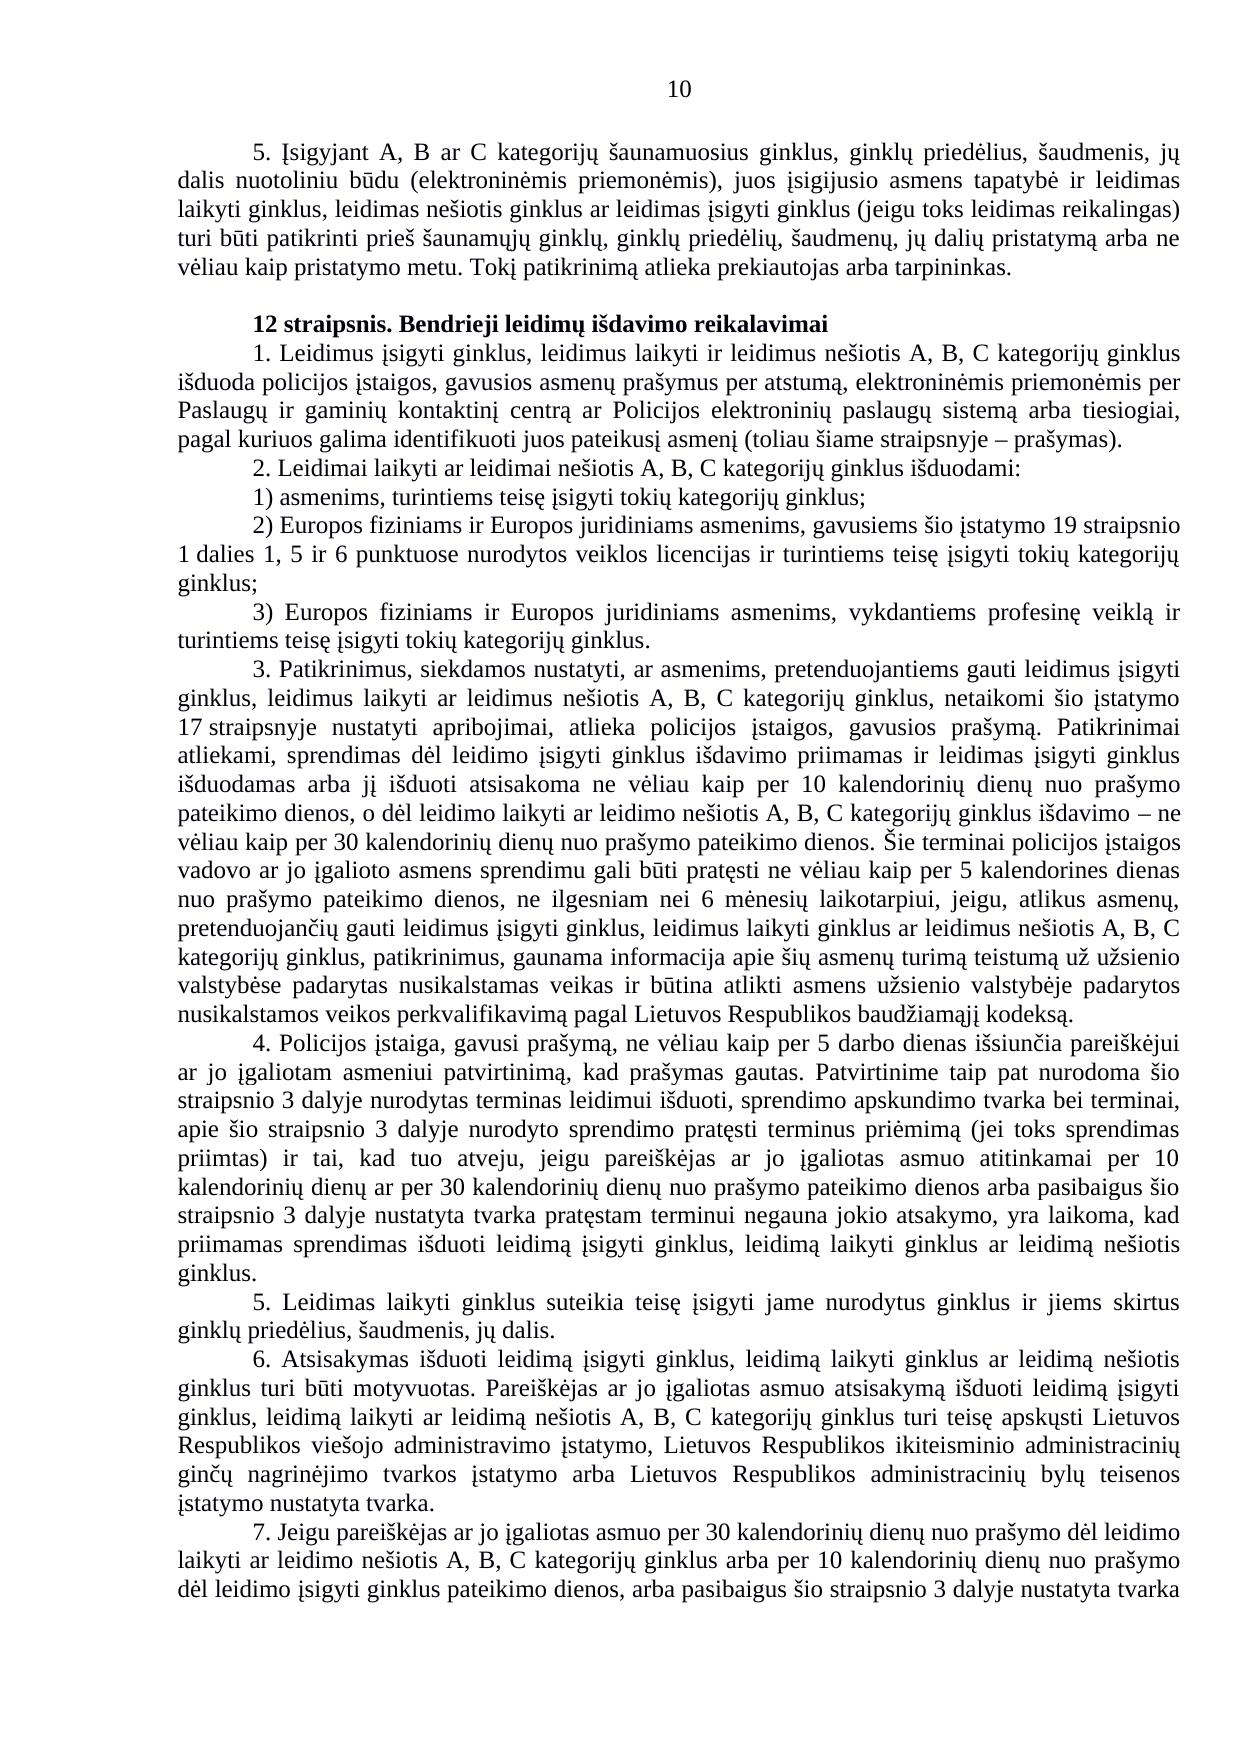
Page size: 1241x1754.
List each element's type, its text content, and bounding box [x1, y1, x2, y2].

text 3) Europos fiziniams ir Europos juridiniams asmenims, vykdantiems profesinę veiklą ir turintiems teisę įsigyti tokių kategorijų ginklus. [177, 597, 1181, 654]
text 6. Atsisakymas išduoti leidimą įsigyti ginklus, leidimą laikyti ginklus ar leidimą nešiotis ginklus turi būti motyvuotas. Pareiškėjas ar jo įgaliotas asmuo atsisakymą išduoti leidimą įsigyti ginklus, leidimą laikyti ar leidimą nešiotis A, B, C kategorijų ginklus turi teisę apskųsti Lietuvos Respublikos viešojo administravimo įstatymo, Lietuvos Respublikos ikiteisminio administracinių ginčų nagrinėjimo tvarkos įstatymo arba Lietuvos Respublikos administracinių bylų teisenos įstatymo nustatyta tvarka. [177, 1344, 1181, 1517]
text 12 straipsnis. Bendrieji leidimų išdavimo reikalavimai [177, 309, 1181, 338]
text 2) Europos fiziniams ir Europos juridiniams asmenims, gavusiems šio įstatymo 19 straipsnio 1 dalies 1, 5 ir 6 punktuose nurodytos veiklos licencijas ir turintiems teisę įsigyti tokių kategorijų ginklus; [177, 510, 1181, 597]
text 1) asmenims, turintiems teisę įsigyti tokių kategorijų ginklus; [177, 482, 1181, 510]
text 1. Leidimus įsigyti ginklus, leidimus laikyti ir leidimus nešiotis A, B, C kategorijų ginklus išduoda policijos įstaigos, gavusios asmenų prašymus per atstumą, elektroninėmis priemonėmis per Paslaugų ir gaminių kontaktinį centrą ar Policijos elektroninių paslaugų sistemą arba tiesiogiai, pagal kuriuos galima identifikuoti juos pateikusį asmenį (toliau šiame straipsnyje – prašymas). [177, 338, 1181, 453]
text 5. Leidimas laikyti ginklus suteikia teisę įsigyti jame nurodytus ginklus ir jiems skirtus ginklų priedėlius, šaudmenis, jų dalis. [177, 1287, 1181, 1344]
text 4. Policijos įstaiga, gavusi prašymą, ne vėliau kaip per 5 darbo dienas išsiunčia pareiškėjui ar jo įgaliotam asmeniui patvirtinimą, kad prašymas gautas. Patvirtinime taip pat nurodoma šio straipsnio 3 dalyje nurodytas terminas leidimui išduoti, sprendimo apskundimo tvarka bei terminai, apie šio straipsnio 3 dalyje nurodyto sprendimo pratęsti terminus priėmimą (jei toks sprendimas priimtas) ir tai, kad tuo atveju, jeigu pareiškėjas ar jo įgaliotas asmuo atitinkamai per 10 kalendorinių dienų ar per 30 kalendorinių dienų nuo prašymo pateikimo dienos arba pasibaigus šio straipsnio 3 dalyje nustatyta tvarka pratęstam terminui negauna jokio atsakymo, yra laikoma, kad priimamas sprendimas išduoti leidimą įsigyti ginklus, leidimą laikyti ginklus ar leidimą nešiotis ginklus. [177, 1028, 1181, 1287]
text 5. Įsigyjant A, B ar C kategorijų šaunamuosius ginklus, ginklų priedėlius, šaudmenis, jų dalis nuotoliniu būdu (elektroninėmis priemonėmis), juos įsigijusio asmens tapatybė ir leidimas laikyti ginklus, leidimas nešiotis ginklus ar leidimas įsigyti ginklus (jeigu toks leidimas reikalingas) turi būti patikrinti prieš šaunamųjų ginklų, ginklų priedėlių, šaudmenų, jų dalių pristatymą arba ne vėliau kaip pristatymo metu. Tokį patikrinimą atlieka prekiautojas arba tarpininkas. [177, 137, 1181, 280]
text 7. Jeigu pareiškėjas ar jo įgaliotas asmuo per 30 kalendorinių dienų nuo prašymo dėl leidimo laikyti ar leidimo nešiotis A, B, C kategorijų ginklus arba per 10 kalendorinių dienų nuo prašymo dėl leidimo įsigyti ginklus pateikimo dienos, arba pasibaigus šio straipsnio 3 dalyje nustatyta tvarka [177, 1517, 1181, 1603]
text 3. Patikrinimus, siekdamos nustatyti, ar asmenims, pretenduojantiems gauti leidimus įsigyti ginklus, leidimus laikyti ar leidimus nešiotis A, B, C kategorijų ginklus, netaikomi šio įstatymo 17 straipsnyje nustatyti apribojimai, atlieka policijos įstaigos, gavusios prašymą. Patikrinimai atliekami, sprendimas dėl leidimo įsigyti ginklus išdavimo priimamas ir leidimas įsigyti ginklus išduodamas arba jį išduoti atsisakoma ne vėliau kaip per 10 kalendorinių dienų nuo prašymo pateikimo dienos, o dėl leidimo laikyti ar leidimo nešiotis A, B, C kategorijų ginklus išdavimo – ne vėliau kaip per 30 kalendorinių dienų nuo prašymo pateikimo dienos. Šie terminai policijos įstaigos vadovo ar jo įgalioto asmens sprendimu gali būti pratęsti ne vėliau kaip per 5 kalendorines dienas nuo prašymo pateikimo dienos, ne ilgesniam nei 6 mėnesių laikotarpiui, jeigu, atlikus asmenų, pretenduojančių gauti leidimus įsigyti ginklus, leidimus laikyti ginklus ar leidimus nešiotis A, B, C kategorijų ginklus, patikrinimus, gaunama informacija apie šių asmenų turimą teistumą už užsienio valstybėse padarytas nusikalstamas veikas ir būtina atlikti asmens užsienio valstybėje padarytos nusikalstamos veikos perkvalifikavimą pagal Lietuvos Respublikos baudžiamąjį kodeksą. [177, 654, 1181, 1028]
text 2. Leidimai laikyti ar leidimai nešiotis A, B, C kategorijų ginklus išduodami: [177, 453, 1181, 482]
